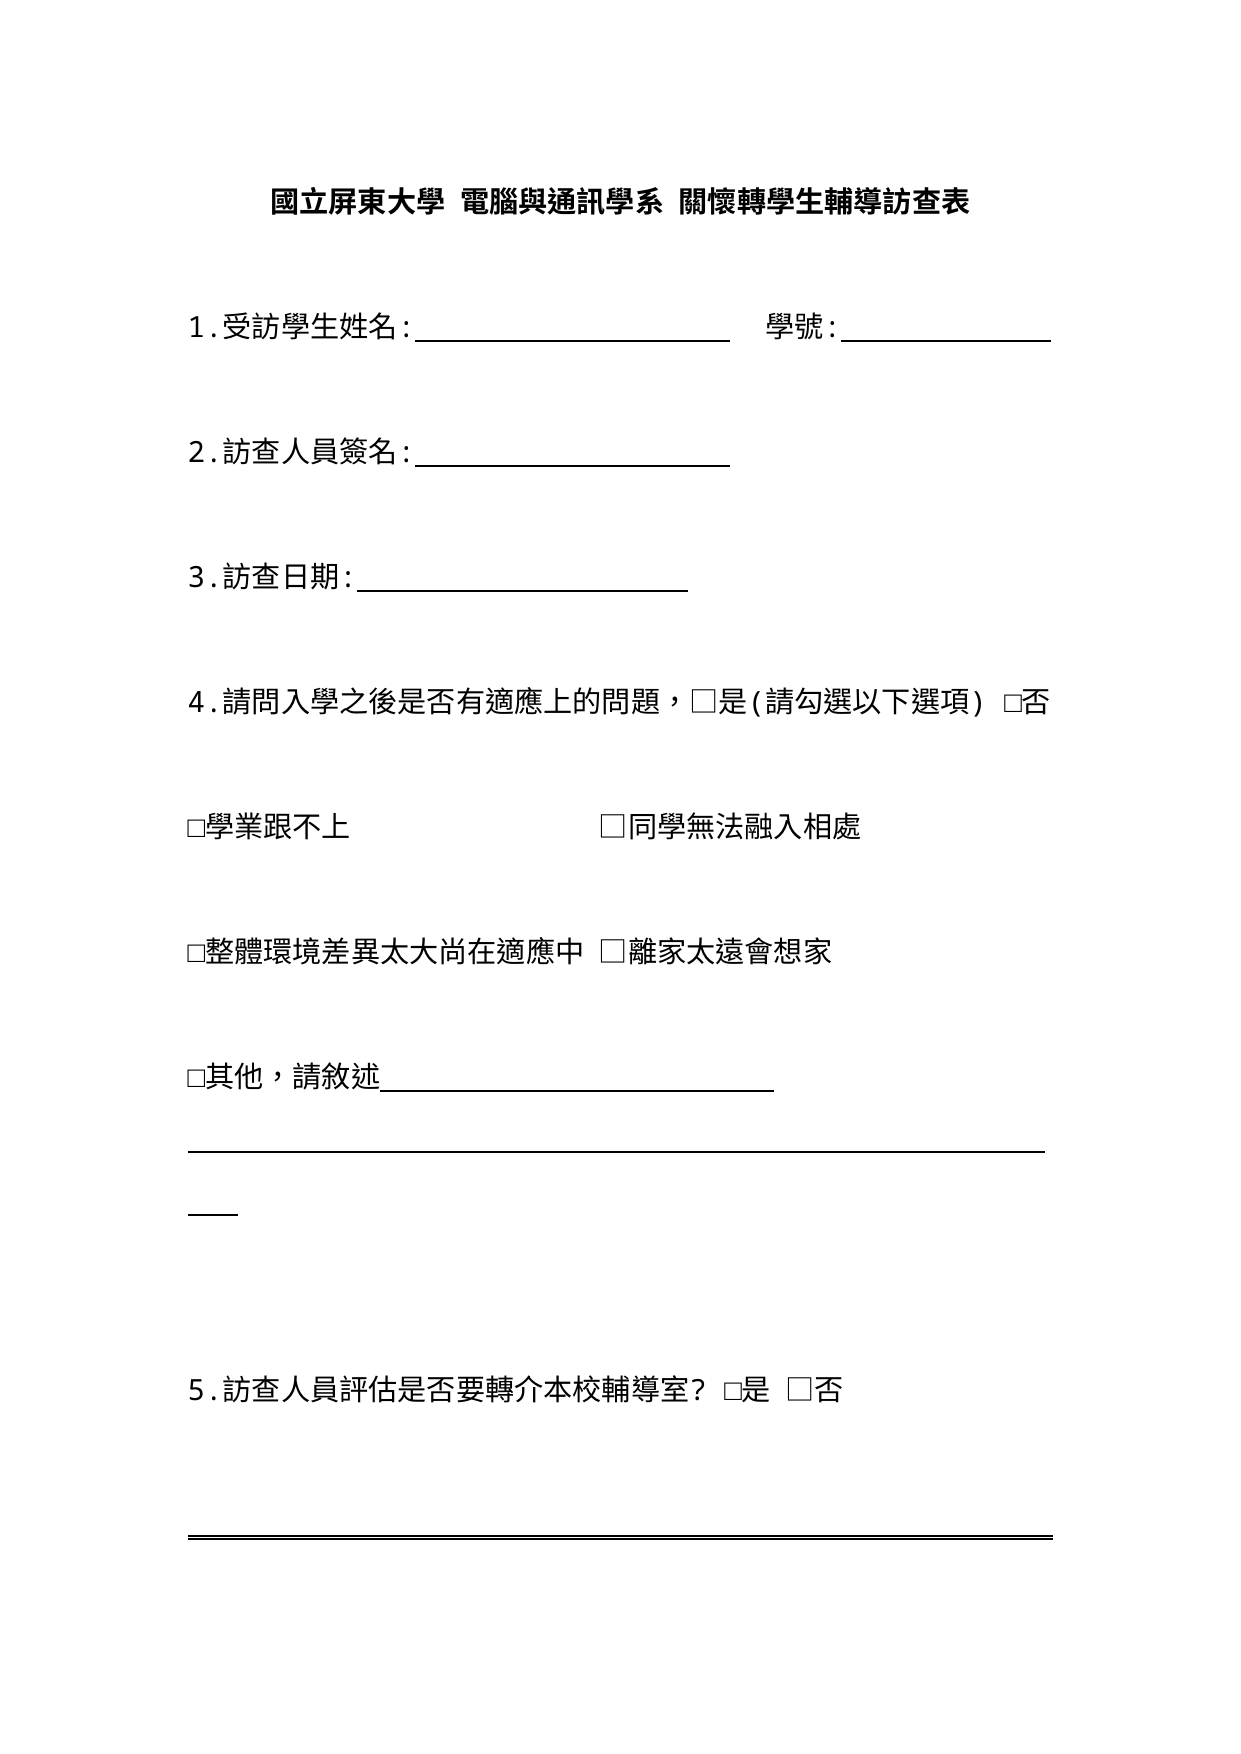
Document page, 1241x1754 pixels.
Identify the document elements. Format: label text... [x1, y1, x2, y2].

text 5.訪查人員評估是否要轉介本校輔導室? □是 □否 [187, 1346, 1053, 1408]
text 國立屏東大學 電腦與通訊學系 關懷轉學生輔導訪查表 [187, 158, 1053, 221]
text □其他，請敘述 [187, 1033, 1053, 1096]
text 3.訪查日期: [187, 533, 1053, 596]
text 4.請問入學之後是否有適應上的問題，□是(請勾選以下選項) □否 [187, 658, 1053, 721]
text □整體環境差異太大尚在適應中 □離家太遠會想家 [187, 908, 1053, 971]
text 2.訪查人員簽名: [187, 408, 1053, 471]
text □學業跟不上 □同學無法融入相處 [187, 783, 1053, 846]
text 1.受訪學生姓名: 學號: [187, 283, 1053, 346]
